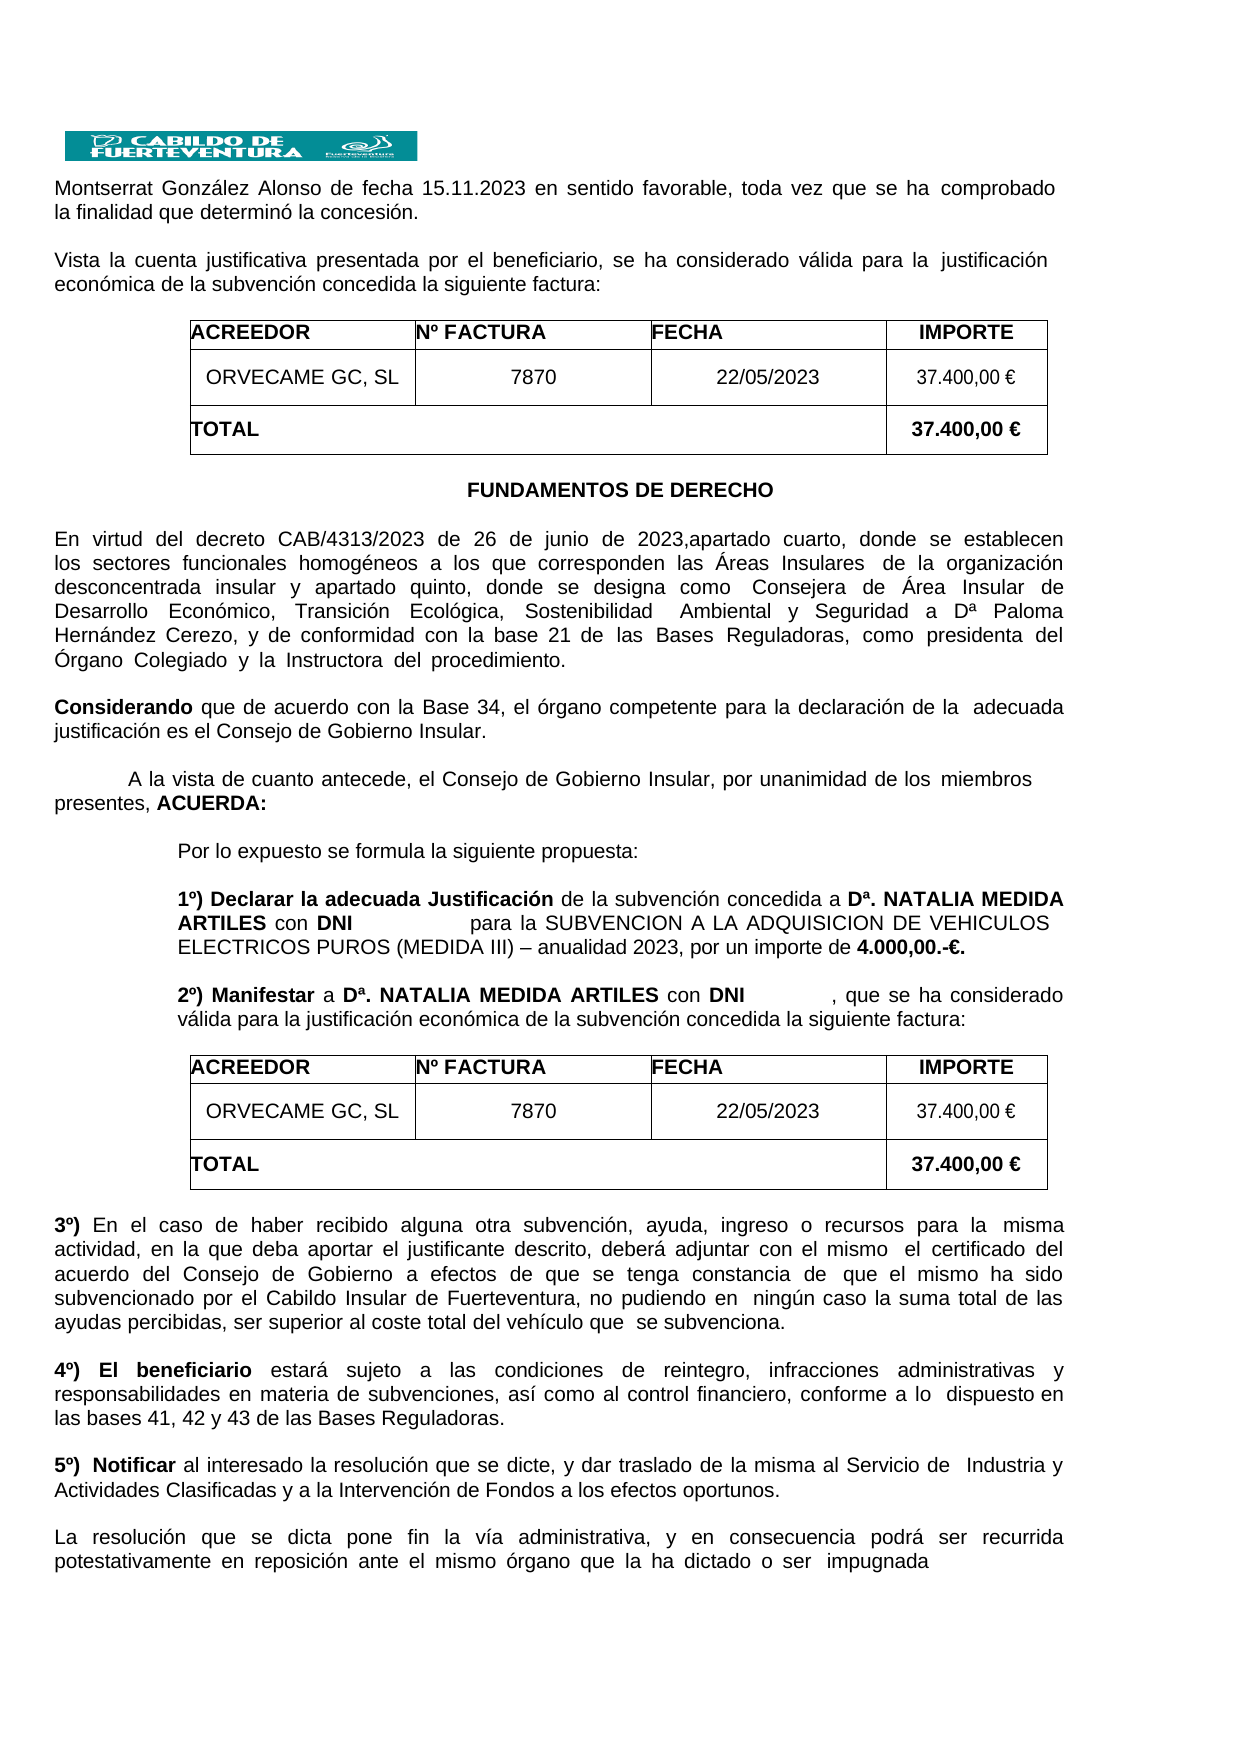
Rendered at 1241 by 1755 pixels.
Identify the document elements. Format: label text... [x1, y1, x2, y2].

table_header Nº FACTURA [416, 1056, 651, 1083]
table_header FECHA [652, 321, 886, 349]
text La resolución que se dicta pone fin la vía administrativa, y en consecuencia podrá ser recurrida potestativamente en reposición ante el mismo órgano que la ha dictado o ser impugnada [54, 1525, 1064, 1573]
text Vista la cuenta justificativa presentada por el beneficiario, se ha considerado válida para la justificación económica de la subvención concedida la siguiente factura: [54, 248, 1064, 296]
table_header IMPORTE [887, 321, 1047, 349]
text En virtud del decreto CAB/4313/2023 de 26 de junio de 2023,apartado cuarto, donde se establecen los sectores funcionales homogéneos a los que corresponden las Áreas Insulares de la organización desconcentrada insular y apartado quinto, donde se designa como Consejera de Área Insular de Desarrollo Económico, Transición Ecológica, Sostenibilidad Ambiental y Seguridad a Dª Paloma Hernández Cerezo, y de conformidad con la base 21 de las Bases Reguladoras, como presidenta del Órgano Colegiado y la Instructora del procedimiento. [54, 527, 1064, 672]
table_header IMPORTE [887, 1056, 1047, 1083]
table_cell TOTAL [191, 406, 886, 454]
text Por lo expuesto se formula la siguiente propuesta: [177, 839, 1076, 863]
text 3º) En el caso de haber recibido alguna otra subvención, ayuda, ingreso o recursos para la misma actividad, en la que deba aportar el justificante descrito, deberá adjuntar con el mismo el certificado del acuerdo del Consejo de Gobierno a efectos de que se tenga constancia de que el mismo ha sido subvencionado por el Cabildo Insular de Fuerteventura, no pudiendo en ningún caso la suma total de las ayudas percibidas, ser superior al coste total del vehículo que se subvenciona. [54, 1213, 1064, 1334]
table_cell 7870 [416, 1084, 651, 1139]
table_header ACREEDOR [191, 321, 415, 349]
table_header FECHA [652, 1056, 886, 1083]
table_cell 37.400,00 € [887, 1084, 1047, 1139]
table_cell 7870 [416, 350, 651, 405]
text 2º) Manifestar a Dª. NATALIA MEDIDA ARTILES con DNI , que se ha considerado válida para la justificación económica de la subvención concedida la siguiente factura: [177, 983, 1064, 1031]
text Montserrat González Alonso de fecha 15.11.2023 en sentido favorable, toda vez que se ha comprobado la finalidad que determinó la concesión. [54, 176, 1064, 224]
table_header ACREEDOR [191, 1056, 415, 1083]
picture [65, 131, 418, 161]
text 4º) El beneficiario estará sujeto a las condiciones de reintegro, infracciones administrativas y responsabilidades en materia de subvenciones, así como al control financiero, conforme a lo dispuesto en las bases 41, 42 y 43 de las Bases Reguladoras. [54, 1357, 1064, 1430]
table_header Nº FACTURA [416, 321, 651, 349]
table_cell 22/05/2023 [652, 1084, 886, 1139]
table_cell 22/05/2023 [652, 350, 886, 405]
text ELECTRICOS PUROS (MEDIDA III) – anualidad 2023, por un importe de 4.000,00.-€. [177, 935, 1076, 959]
text A la vista de cuanto antecede, el Consejo de Gobierno Insular, por unanimidad de los miembros presentes, ACUERDA: [54, 767, 1064, 815]
text 1º) Declarar la adecuada Justificación de la subvención concedida a Dª. NATALIA MEDIDA ARTILES con DNI para la SUBVENCION A LA ADQUISICION DE VEHICULOS [177, 887, 1064, 935]
table_cell 37.400,00 € [887, 350, 1047, 405]
table_cell 37.400,00 € [887, 406, 1047, 454]
table_cell ORVECAME GC, SL [191, 350, 415, 405]
subtitle FUNDAMENTOS DE DERECHO [466, 478, 774, 502]
table_cell ORVECAME GC, SL [191, 1084, 415, 1139]
text 5º) Notificar al interesado la resolución que se dicte, y dar traslado de la misma al Servicio de Industria y Actividades Clasificadas y a la Intervención de Fondos a los efectos oportunos. [54, 1453, 1064, 1501]
text Considerando que de acuerdo con la Base 34, el órgano competente para la declaración de la adecuada justificación es el Consejo de Gobierno Insular. [54, 695, 1064, 743]
table_cell TOTAL [191, 1140, 886, 1189]
table_cell 37.400,00 € [887, 1140, 1047, 1189]
